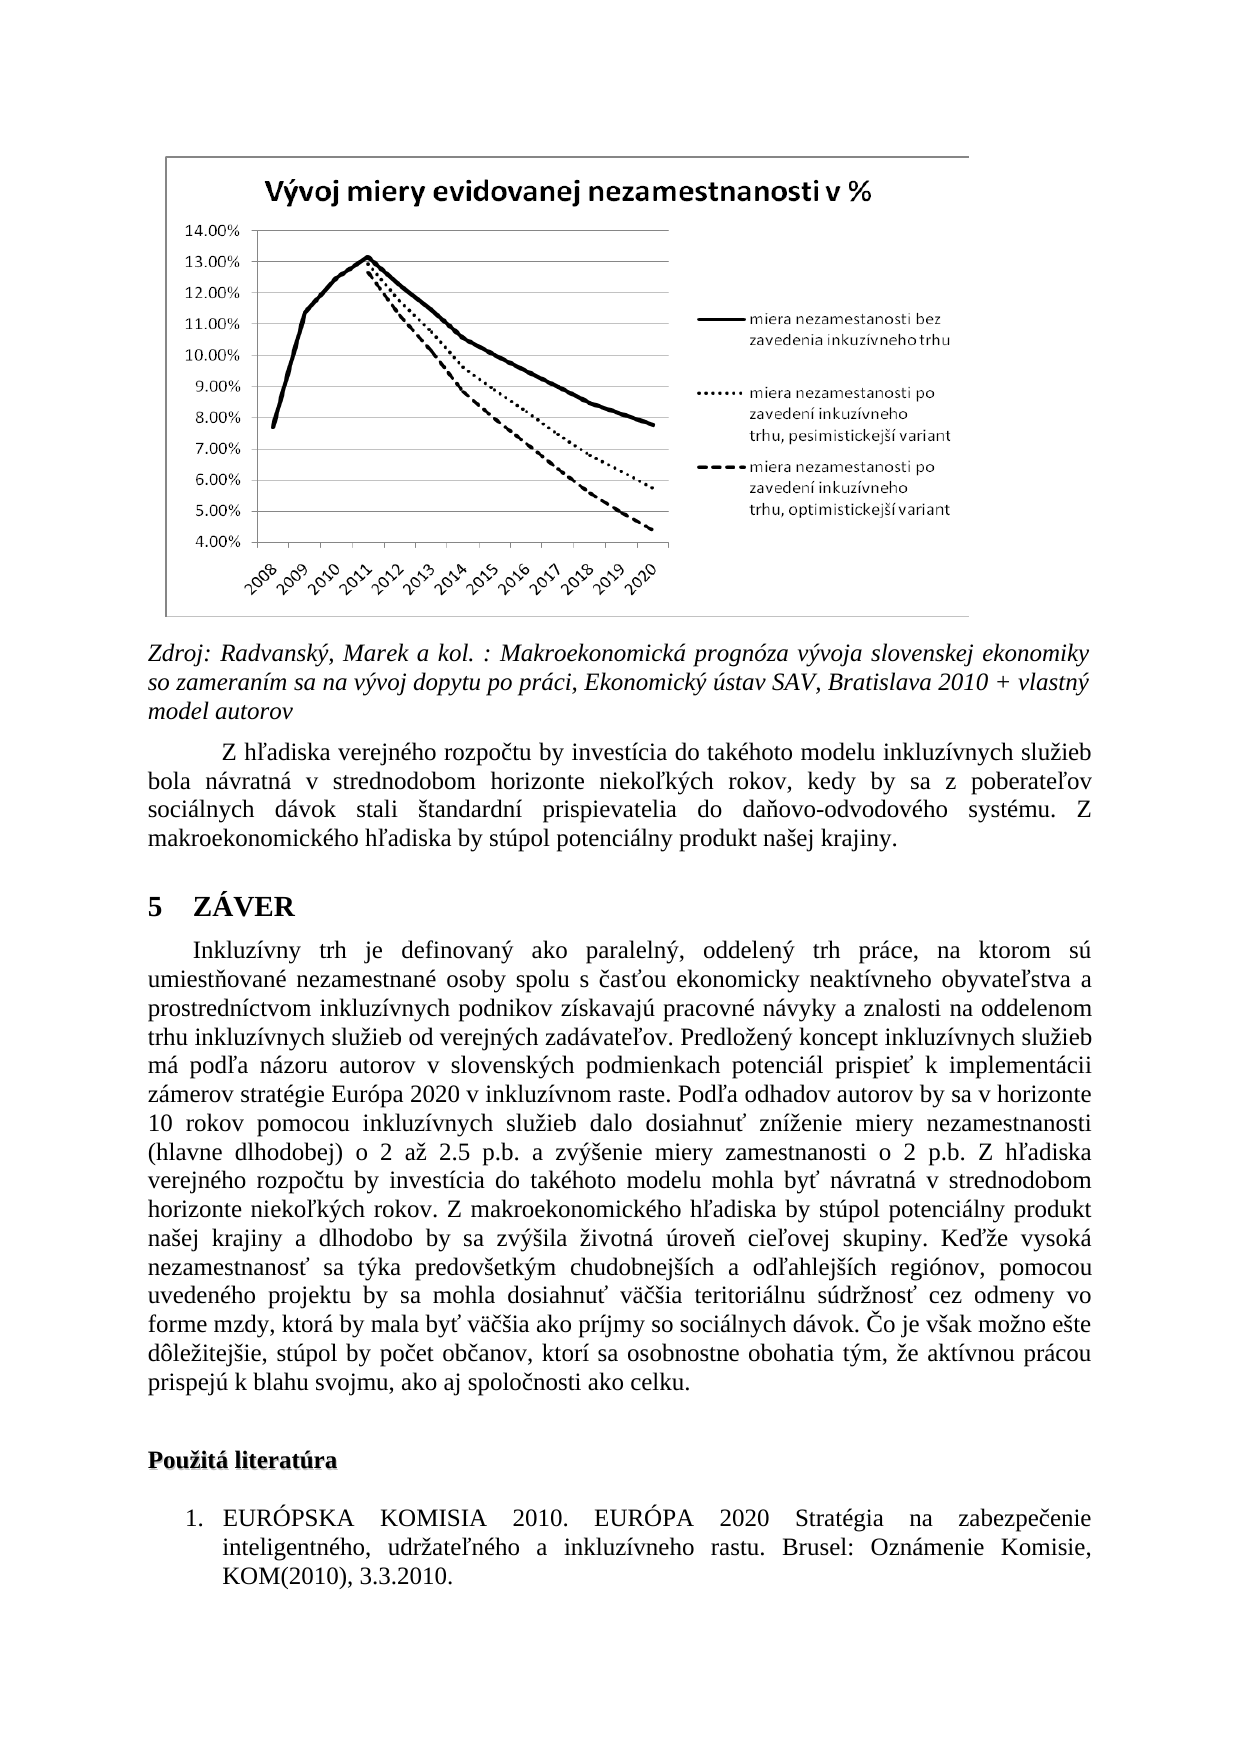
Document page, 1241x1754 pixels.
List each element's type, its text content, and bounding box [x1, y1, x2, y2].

text Zdroj: Radvanský, Marek a kol. : Makroekonomická prognóza vývoja slovenskej ekonomiky so zameraním sa na vývoj dopytu po práci, Ekonomický ústav SAV, Bratislava 2010 + vlastný model autorov [148, 638, 1093, 724]
text Inkluzívny trh je definovaný ako paralelný, oddelený trh práce, na ktorom sú umiestňované nezamestnané osoby spolu s časťou ekonomicky neaktívneho obyvateľstva a prostredníctvom inkluzívnych podnikov získavajú pracovné návyky a znalosti na oddelenom trhu inkluzívnych služieb od verejných zadávateľov. Predložený koncept inkluzívnych služieb má podľa názoru autorov v slovenských podmienkach potenciál prispieť k implementácii zámerov stratégie Európa 2020 v inkluzívnom raste. Podľa odhadov autorov by sa v horizonte 10 rokov pomocou inkluzívnych služieb dalo dosiahnuť zníženie miery nezamestnanosti (hlavne dlhodobej) o 2 až 2.5 p.b. a zvýšenie miery zamestnanosti o 2 p.b. Z hľadiska verejného rozpočtu by investícia do takéhoto modelu mohla byť návratná v strednodobom horizonte niekoľkých rokov. Z makroekonomického hľadiska by stúpol potenciálny produkt našej krajiny a dlhodobo by sa zvýšila životná úroveň cieľovej skupiny. Keďže vysoká nezamestnanosť sa týka predovšetkým chudobnejších a odľahlejších regiónov, pomocou uvedeného projektu by sa mohla dosiahnuť väčšia teritoriálnu súdržnosť cez odmeny vo forme mzdy, ktorá by mala byť väčšia ako príjmy so sociálnych dávok. Čo je však možno ešte dôležitejšie, stúpol by počet občanov, ktorí sa osobnostne obohatia tým, že aktívnou prácou prispejú k blahu svojmu, ako aj spoločnosti ako celku. [148, 936, 1093, 1396]
subtitle Záver [148, 889, 1093, 923]
picture [164, 156, 969, 617]
text Z hľadiska verejného rozpočtu by investícia do takéhoto modelu inkluzívnych služieb bola návratná v strednodobom horizonte niekoľkých rokov, kedy by sa z poberateľov sociálnych dávok stali štandardní prispievatelia do daňovo-odvodového systému. Z makroekonomického hľadiska by stúpol potenciálny produkt našej krajiny. [148, 737, 1093, 852]
list EURÓPSKA KOMISIA 2010. EURÓPA 2020 Stratégia na zabezpečenie inteligentného, udržateľného a inkluzívneho rastu. Brusel: Oznámenie Komisie, KOM(2010), 3.3.2010. [185, 1503, 1093, 1590]
text Použitá literatúra [148, 1446, 1093, 1474]
